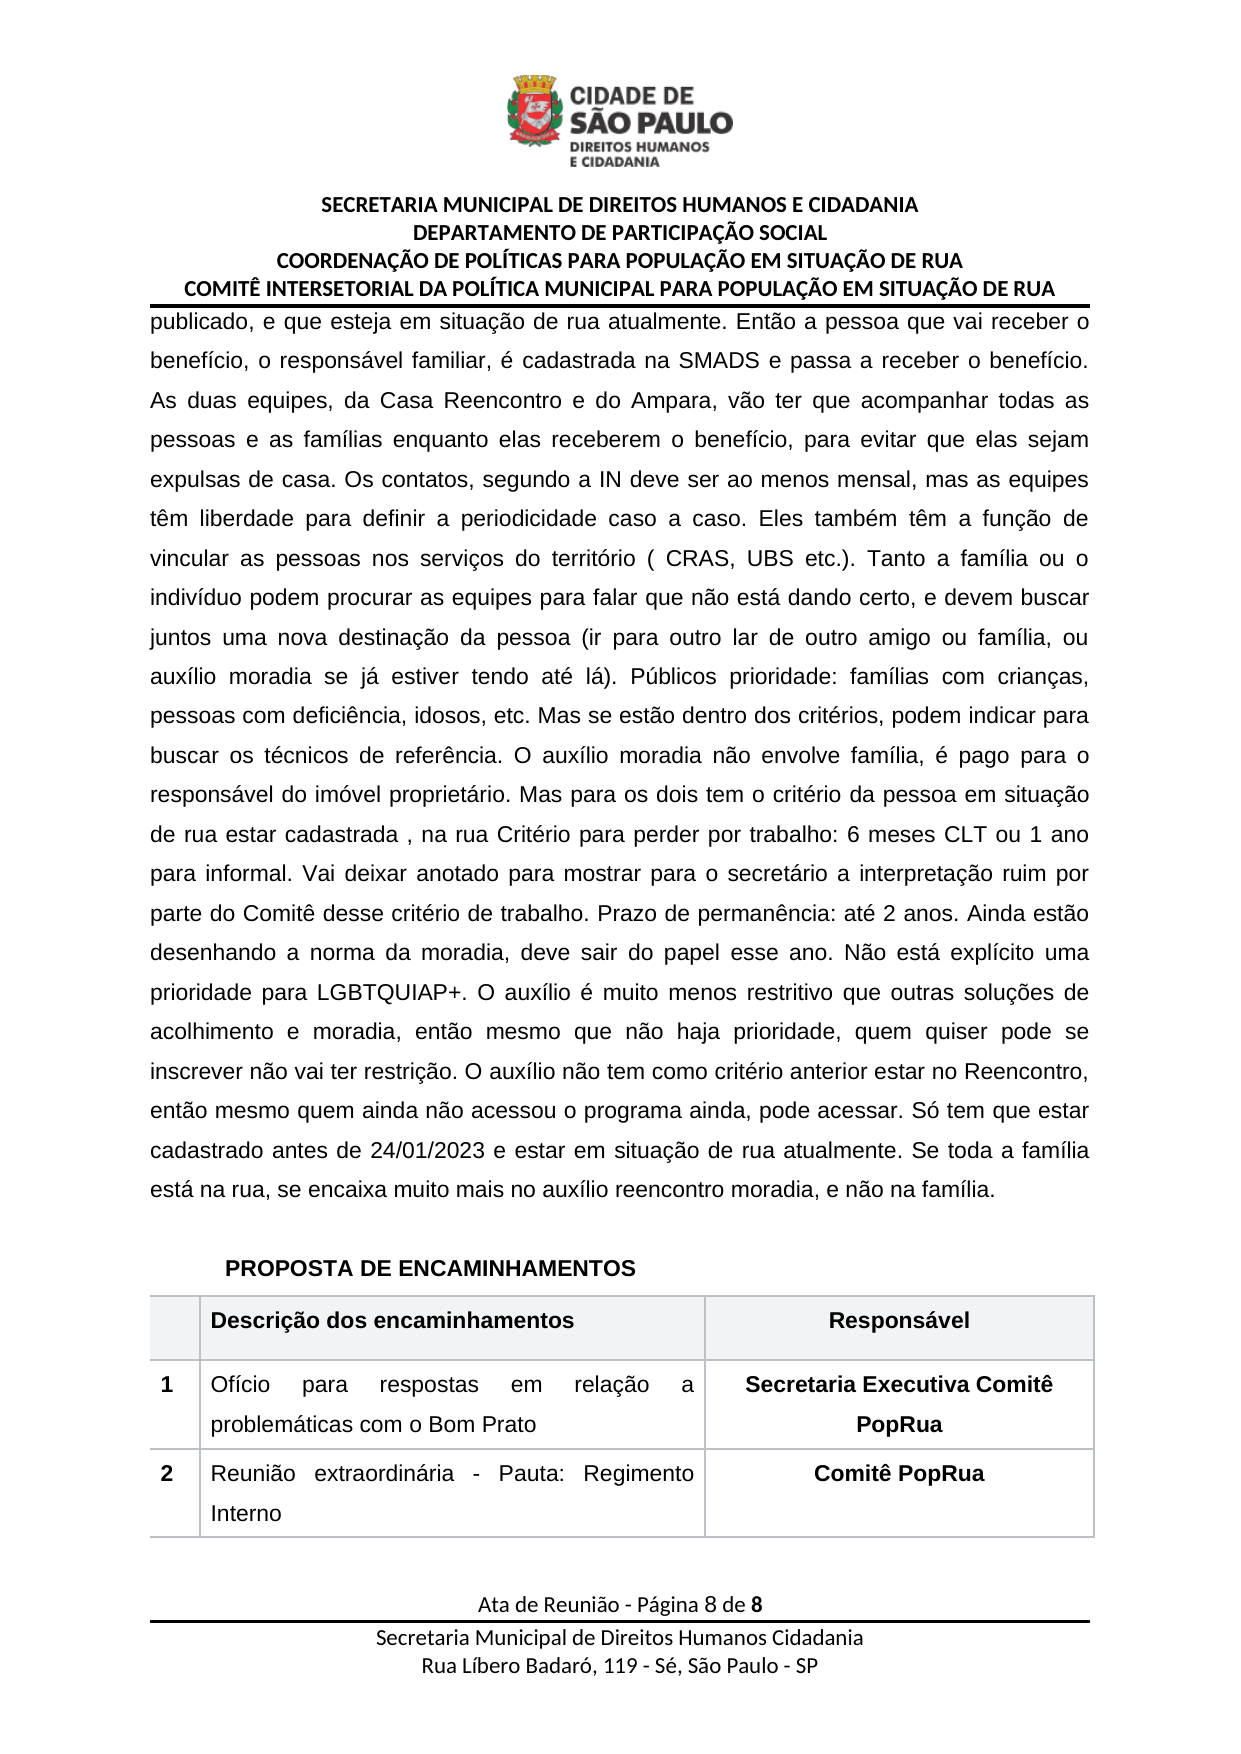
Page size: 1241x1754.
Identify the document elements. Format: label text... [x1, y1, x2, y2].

table_cell Secretaria Executiva Comitê PopRua [706, 1361, 1093, 1447]
table_cell 1 [150, 1361, 199, 1447]
table_cell Comitê PopRua [706, 1450, 1093, 1536]
table_cell Reunião extraordinária - Pauta: Regimento Interno [201, 1450, 704, 1536]
picture [507, 75, 733, 167]
text PROPOSTA DE ENCAMINHAMENTOS [150, 1255, 1090, 1282]
table_cell Ofício para respostas em relação a problemáticas com o Bom Prato [201, 1361, 704, 1447]
table_cell 2 [150, 1450, 199, 1536]
table_header Descrição dos encaminhamentos [201, 1297, 704, 1359]
table_header [150, 1297, 199, 1359]
text publicado, e que esteja em situação de rua atualmente. Então a pessoa que vai receber o benefício, o responsável familiar, é cadastrada na SMADS e passa a receber o benefício. As duas equipes, da Casa Reencontro e do Ampara, vão ter que acompanhar todas as pessoas e as famílias enquanto elas receberem o benefício, para evitar que elas sejam expulsas de casa. Os contatos, segundo a IN deve ser ao menos mensal, mas as equipes têm liberdade para definir a periodicidade caso a caso. Eles também têm a função de vincular as pessoas nos serviços do território ( CRAS, UBS etc.). Tanto a família ou o indivíduo podem procurar as equipes para falar que não está dando certo, e devem buscar juntos uma nova destinação da pessoa (ir para outro lar de outro amigo ou família, ou auxílio moradia se já estiver tendo até lá). Públicos prioridade: famílias com crianças, pessoas com deficiência, idosos, etc. Mas se estão dentro dos critérios, podem indicar para buscar os técnicos de referência. O auxílio moradia não envolve família, é pago para o responsável do imóvel proprietário. Mas para os dois tem o critério da pessoa em situação de rua estar cadastrada , na rua Critério para perder por trabalho: 6 meses CLT ou 1 ano para informal. Vai deixar anotado para mostrar para o secretário a interpretação ruim por parte do Comitê desse critério de trabalho. Prazo de permanência: até 2 anos. Ainda estão desenhando a norma da moradia, deve sair do papel esse ano. Não está explícito uma prioridade para LGBTQUIAP+. O auxílio é muito menos restritivo que outras soluções de acolhimento e moradia, então mesmo que não haja prioridade, quem quiser pode se inscrever não vai ter restrição. O auxílio não tem como critério anterior estar no Reencontro, então mesmo quem ainda não acessou o programa ainda, pode acessar. Só tem que estar cadastrado antes de 24/01/2023 e estar em situação de rua atualmente. Se toda a família está na rua, se encaixa muito mais no auxílio reencontro moradia, e não na família. [150, 308, 1090, 1203]
table_header Responsável [706, 1297, 1093, 1359]
